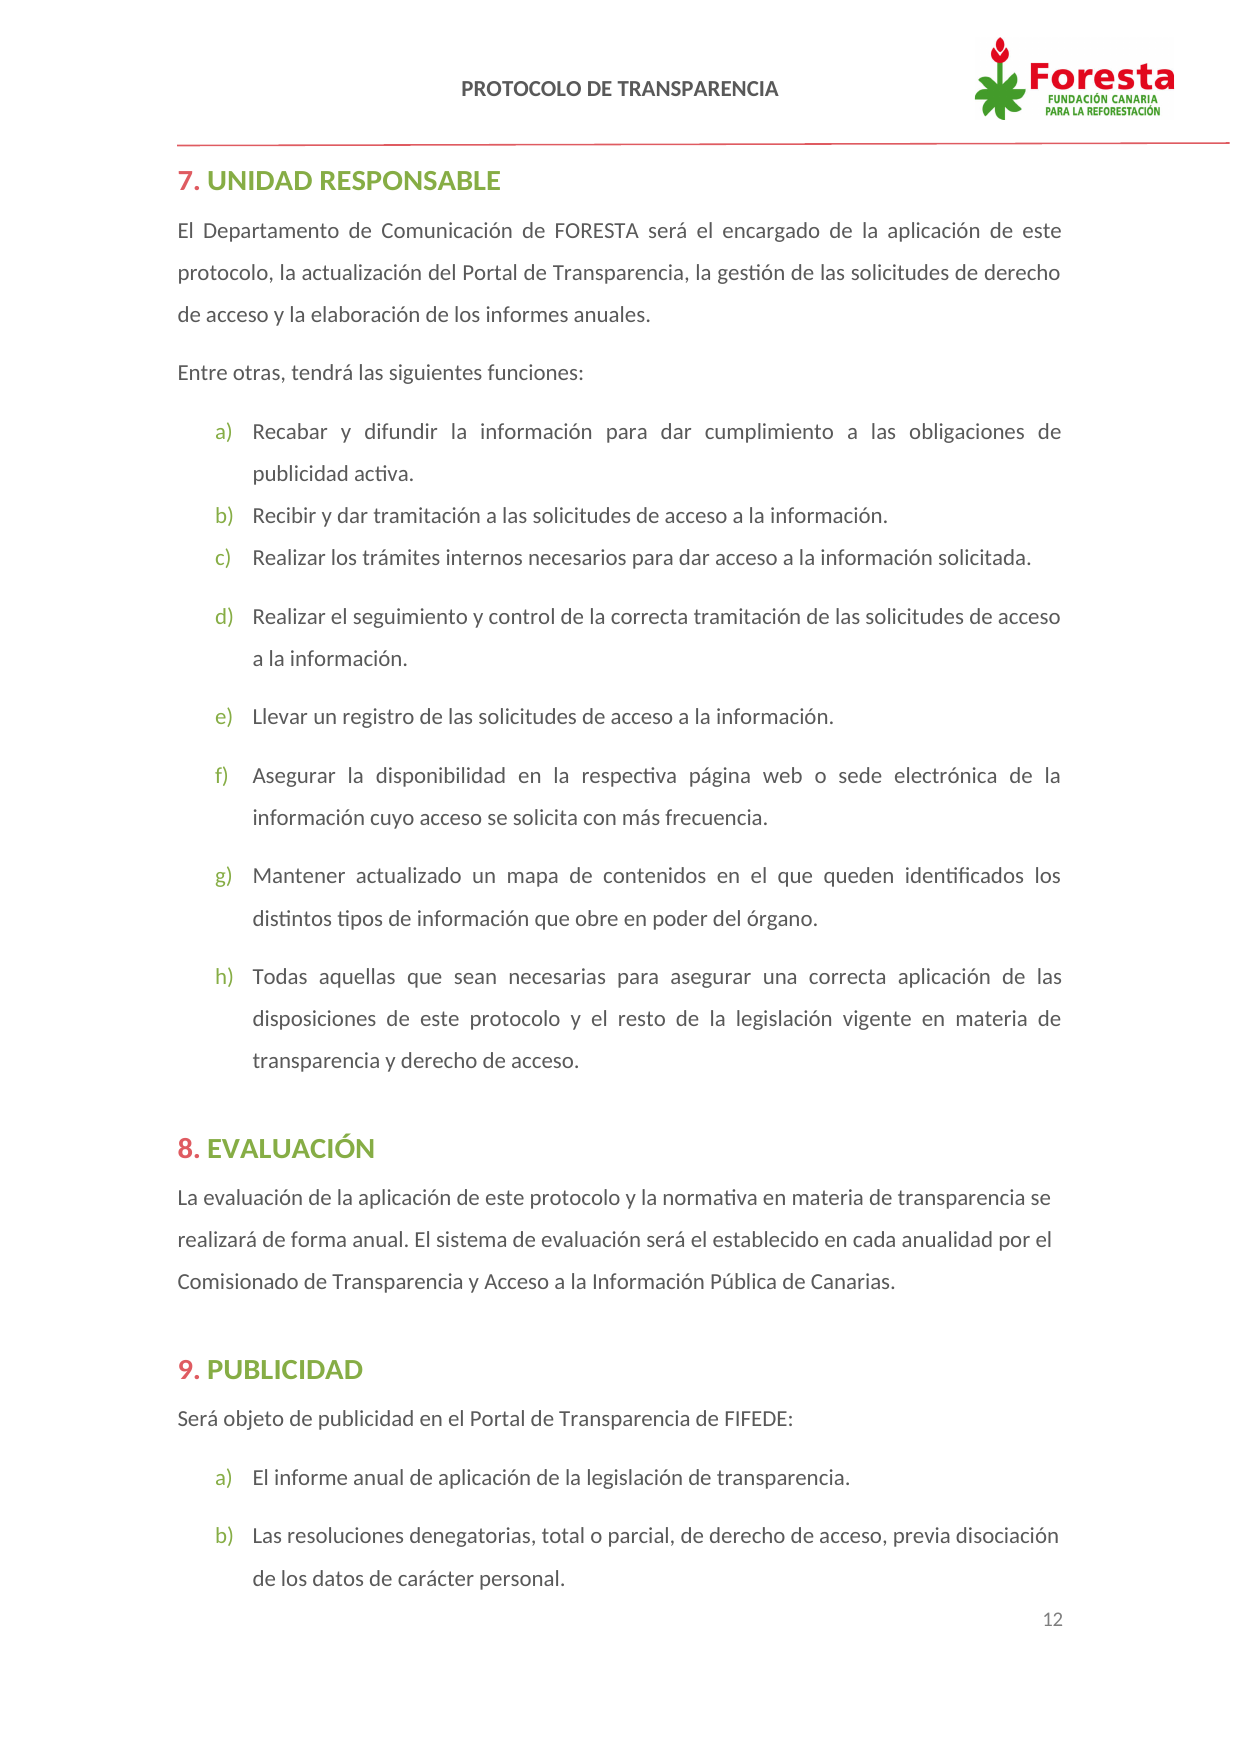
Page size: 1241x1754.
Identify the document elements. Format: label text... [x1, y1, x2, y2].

text Será objeto de publicidad en el Portal de Transparencia de FIFEDE: [177, 1404, 1063, 1432]
list Mantener actualizado un mapa de contenidos en el que queden identificados los distintos tipos de información que obre en poder del órgano. [215, 862, 1063, 932]
text La evaluación de la aplicación de este protocolo y la normativa en materia de transparencia se realizará de forma anual. El sistema de evaluación será el establecido en cada anualidad por el Comisionado de Transparencia y Acceso a la Información Pública de Canarias. [177, 1183, 1063, 1295]
list Asegurar la disponibilidad en la respectiva página web o sede electrónica de la información cuyo acceso se solicita con más frecuencia. [215, 761, 1063, 831]
list Recibir y dar tramitación a las solicitudes de acceso a la información. [215, 501, 1063, 529]
list UNIDAD RESPONSABLE [177, 162, 1063, 198]
list Recabar y difundir la información para dar cumplimiento a las obligaciones de publicidad activa. [215, 417, 1063, 487]
list El informe anual de aplicación de la legislación de transparencia. [215, 1463, 1063, 1491]
text El Departamento de Comunicación de FORESTA será el encargado de la aplicación de este protocolo, la actualización del Portal de Transparencia, la gestión de las solicitudes de derecho de acceso y la elaboración de los informes anuales. [177, 216, 1063, 328]
list Las resoluciones denegatorias, total o parcial, de derecho de acceso, previa disociación de los datos de carácter personal. [215, 1522, 1063, 1592]
text Entre otras, tendrá las siguientes funciones: [177, 358, 1063, 387]
list PUBLICIDAD [177, 1351, 1063, 1387]
list Realizar los trámites internos necesarios para dar acceso a la información solicitada. [215, 543, 1063, 571]
list Todas aquellas que sean necesarias para asegurar una correcta aplicación de las disposiciones de este protocolo y el resto de la legislación vigente en materia de transparencia y derecho de acceso. [215, 962, 1063, 1074]
list Realizar el seguimiento y control de la correcta tramitación de las solicitudes de acceso a la información. [215, 602, 1063, 672]
list Llevar un registro de las solicitudes de acceso a la información. [215, 702, 1063, 730]
list EVALUACIÓN [177, 1130, 1063, 1166]
